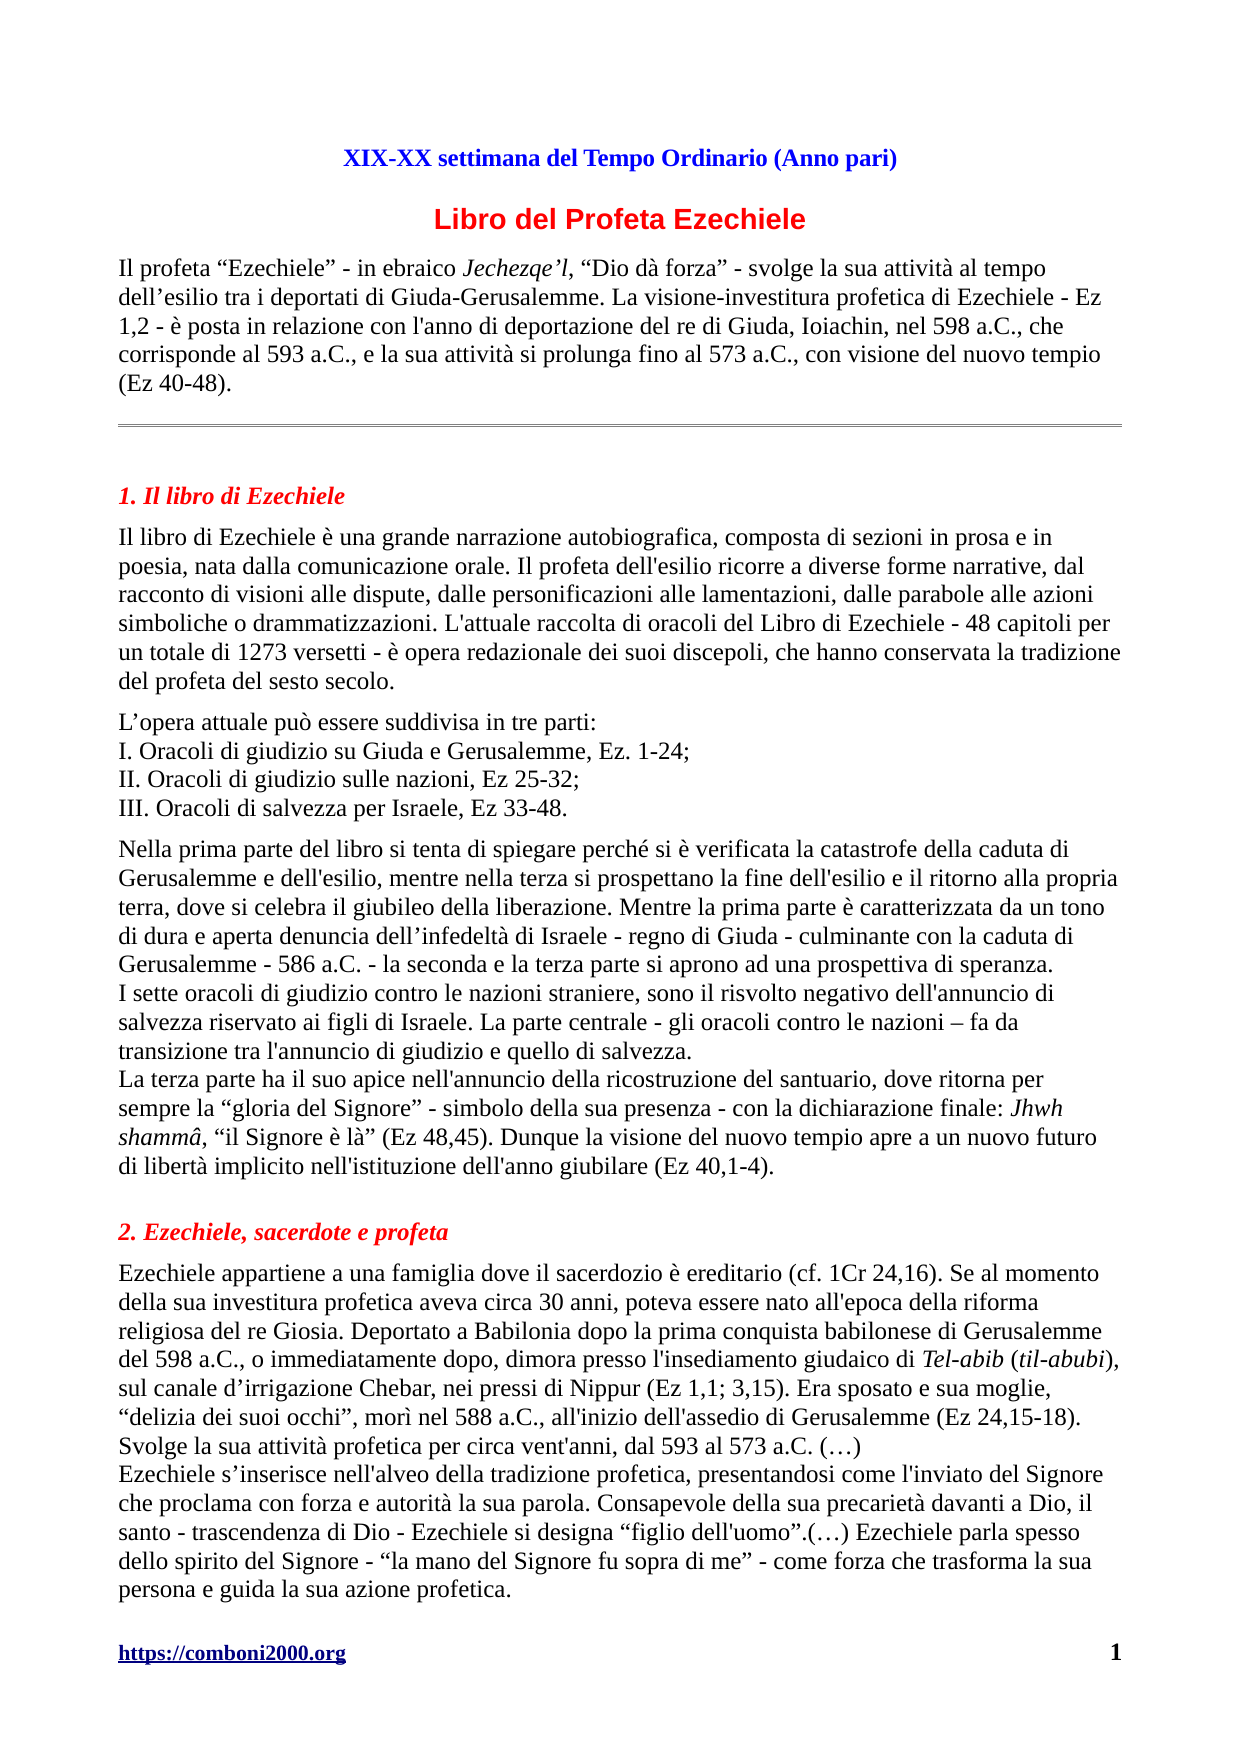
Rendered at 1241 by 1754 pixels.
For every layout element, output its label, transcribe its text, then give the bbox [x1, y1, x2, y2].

text Nella prima parte del libro si tenta di spiegare perché si è verificata la catastrofe della caduta di Gerusalemme e dell'esilio, mentre nella terza si prospettano la fine dell'esilio e il ritorno alla propria terra, dove si celebra il giubileo della liberazione. Mentre la prima parte è caratterizzata da un tono di dura e aperta denuncia dell’infedeltà di Israele - regno di Giuda - culminante con la caduta di Gerusalemme - 586 a.C. - la seconda e la terza parte si aprono ad una prospettiva di speranza. I sette oracoli di giudizio contro le nazioni straniere, sono il risvolto negativo dell'annuncio di salvezza riservato ai figli di Israele. La parte centrale - gli oracoli contro le nazioni – fa da transizione tra l'annuncio di giudizio e quello di salvezza. La terza parte ha il suo apice nell'annuncio della ricostruzione del santuario, dove ritorna per sempre la “gloria del Signore” - simbolo della sua presenza - con la dichiarazione finale: Jhwh shammâ, “il Signore è là” (Ez 48,45). Dunque la visione del nuovo tempio apre a un nuovo futuro di libertà implicito nell'istituzione dell'anno giubilare (Ez 40,1-4). [118, 834, 1122, 1179]
text L’opera attuale può essere suddivisa in tre parti: I. Oracoli di giudizio su Giuda e Gerusalemme, Ez. 1-24; II. Oracoli di giudizio sulle nazioni, Ez 25-32; III. Oracoli di salvezza per Israele, Ez 33-48. [118, 707, 1122, 822]
text Ezechiele appartiene a una famiglia dove il sacerdozio è ereditario (cf. 1Cr 24,16). Se al momento della sua investitura profetica aveva circa 30 anni, poteva essere nato all'epoca della riforma religiosa del re Giosia. Deportato a Babilonia dopo la prima conquista babilonese di Gerusalemme del 598 a.C., o immediatamente dopo, dimora presso l'insediamento giudaico di Tel-abib (til-abubi), sul canale d’irrigazione Chebar, nei pressi di Nippur (Ez 1,1; 3,15). Era sposato e sua moglie, “delizia dei suoi occhi”, morì nel 588 a.C., all'inizio dell'assedio di Gerusalemme (Ez 24,15-18). Svolge la sua attività profetica per circa vent'anni, dal 593 al 573 a.C. (…) Ezechiele s’inserisce nell'alveo della tradizione profetica, presentandosi come l'inviato del Signore che proclama con forza e autorità la sua parola. Consapevole della sua precarietà davanti a Dio, il santo - trascendenza di Dio - Ezechiele si designa “figlio dell'uomo”.(…) Ezechiele parla spesso dello spirito del Signore - “la mano del Signore fu sopra di me” - come forza che trasforma la sua persona e guida la sua azione profetica. [118, 1258, 1122, 1603]
text Il profeta “Ezechiele” - in ebraico Jechezqe’l, “Dio dà forza” - svolge la sua attività al tempo dell’esilio tra i deportati di Giuda-Gerusalemme. La visione-investitura profetica di Ezechiele - Ez 1,2 - è posta in relazione con l'anno di deportazione del re di Giuda, Ioiachin, nel 598 a.C., che corrisponde al 593 a.C., e la sua attività si prolunga fino al 573 a.C., con visione del nuovo tempio (Ez 40-48). [118, 253, 1122, 397]
subtitle 2. Ezechiele, sacerdote e profeta [118, 1217, 1122, 1246]
subtitle 1. Il libro di Ezechiele [118, 481, 1122, 509]
text Il libro di Ezechiele è una grande narrazione autobiografica, composta di sezioni in prosa e in poesia, nata dalla comunicazione orale. Il profeta dell'esilio ricorre a diverse forme narrative, dal racconto di visioni alle dispute, dalle personificazioni alle lamentazioni, dalle parabole alle azioni simboliche o drammatizzazioni. L'attuale raccolta di oracoli del Libro di Ezechiele - 48 capitoli per un totale di 1273 versetti - è opera redazionale dei suoi discepoli, che hanno conservata la tradizione del profeta del sesto secolo. [118, 522, 1122, 694]
subtitle Libro del Profeta Ezechiele [118, 202, 1122, 236]
subtitle XIX-XX settimana del Tempo Ordinario (Anno pari) [118, 143, 1122, 172]
